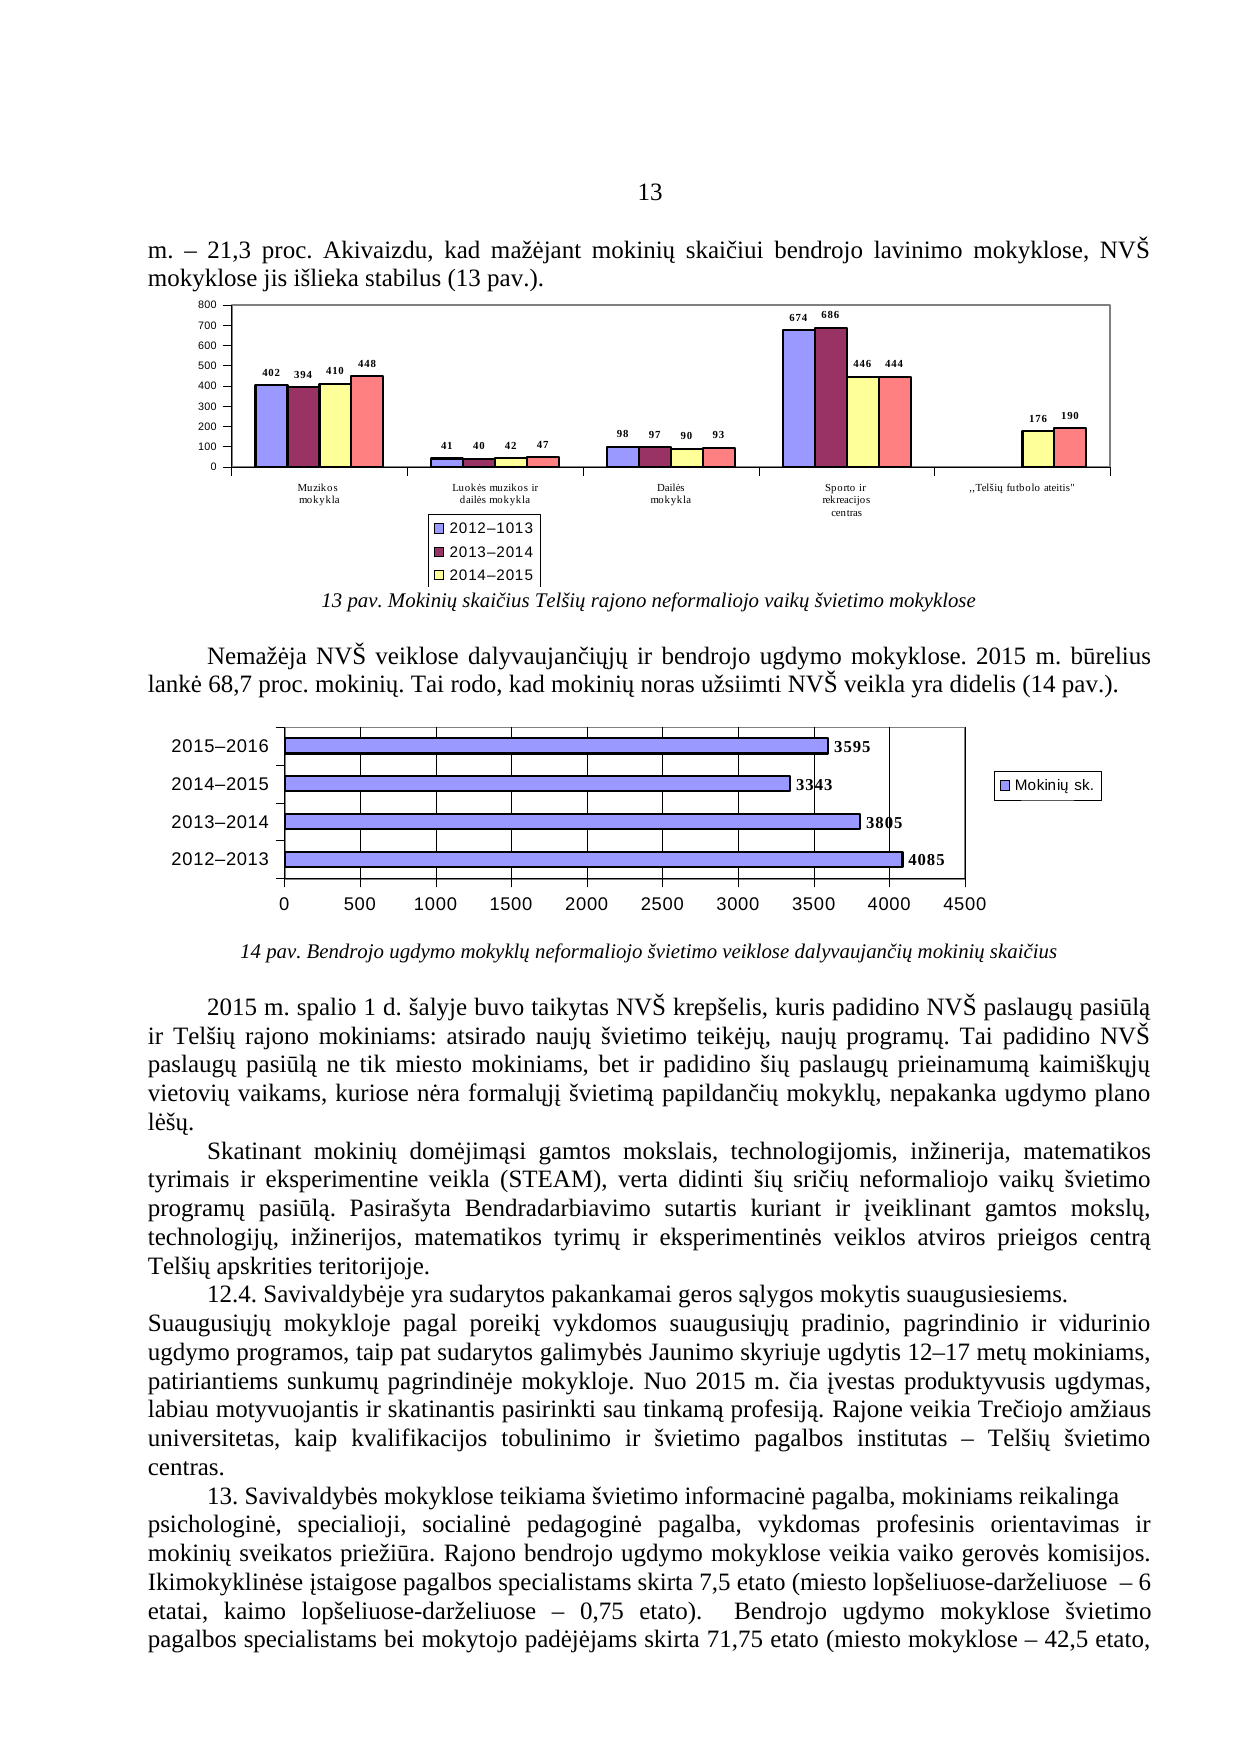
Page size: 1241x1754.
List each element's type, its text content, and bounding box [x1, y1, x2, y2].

text Nemažėja NVŠ veiklose dalyvaujančiųjų ir bendrojo ugdymo mokyklose. 2015 m. būrelius lankė 68,7 proc. mokinių. Tai rodo, kad mokinių noras užsiimti NVŠ veikla yra didelis (14 pav.). [148, 641, 1152, 698]
text 13 pav. Mokinių skaičius Telšių rajono neformaliojo vaikų švietimo mokyklose [148, 587, 1152, 612]
text Skatinant mokinių domėjimąsi gamtos mokslais, technologijomis, inžinerija, matematikos tyrimais ir eksperimentine veikla (STEAM), verta didinti šių sričių neformaliojo vaikų švietimo programų pasiūlą. Pasirašyta Bendradarbiavimo sutartis kuriant ir įveiklinant gamtos mokslų, technologijų, inžinerijos, matematikos tyrimų ir eksperimentinės veiklos atviros prieigos centrą Telšių apskrities teritorijoje. [148, 1136, 1152, 1279]
text 14 pav. Bendrojo ugdymo mokyklų neformaliojo švietimo veiklose dalyvaujančių mokinių skaičius [148, 938, 1152, 963]
text 13. Savivaldybės mokyklose teikiama švietimo informacinė pagalba, mokiniams reikalinga [148, 1481, 1152, 1509]
text 2015 m. spalio 1 d. šalyje buvo taikytas NVŠ krepšelis, kuris padidino NVŠ paslaugų pasiūlą ir Telšių rajono mokiniams: atsirado naujų švietimo teikėjų, naujų programų. Tai padidino NVŠ paslaugų pasiūlą ne tik miesto mokiniams, bet ir padidino šių paslaugų prieinamumą kaimiškųjų vietovių vaikams, kuriose nėra formalųjį švietimą papildančių mokyklų, nepakanka ugdymo plano lėšų. [148, 992, 1152, 1136]
text 12.4. Savivaldybėje yra sudarytos pakankamai geros sąlygos mokytis suaugusiesiems. [148, 1279, 1152, 1308]
text m. – 21,3 proc. Akivaizdu, kad mažėjant mokinių skaičiui bendrojo lavinimo mokyklose, NVŠ mokyklose jis išlieka stabilus (13 pav.). [148, 235, 1152, 292]
text Suaugusiųjų mokykloje pagal poreikį vykdomos suaugusiųjų pradinio, pagrindinio ir vidurinio ugdymo programos, taip pat sudarytos galimybės Jaunimo skyriuje ugdytis 12–17 metų mokiniams, patiriantiems sunkumų pagrindinėje mokykloje. Nuo 2015 m. čia įvestas produktyvusis ugdymas, labiau motyvuojantis ir skatinantis pasirinkti sau tinkamą profesiją. Rajone veikia Trečiojo amžiaus universitetas, kaip kvalifikacijos tobulinimo ir švietimo pagalbos institutas – Telšių švietimo centras. [148, 1308, 1152, 1481]
text psichologinė, specialioji, socialinė pedagoginė pagalba, vykdomas profesinis orientavimas ir mokinių sveikatos priežiūra. Rajono bendrojo ugdymo mokyklose veikia vaiko gerovės komisijos. Ikimokyklinėse įstaigose pagalbos specialistams skirta 7,5 etato (miesto lopšeliuose-darželiuose – 6 etatai, kaimo lopšeliuose-darželiuose – 0,75 etato). Bendrojo ugdymo mokyklose švietimo pagalbos specialistams bei mokytojo padėjėjams skirta 71,75 etato (miesto mokyklose – 42,5 etato, [148, 1509, 1152, 1653]
